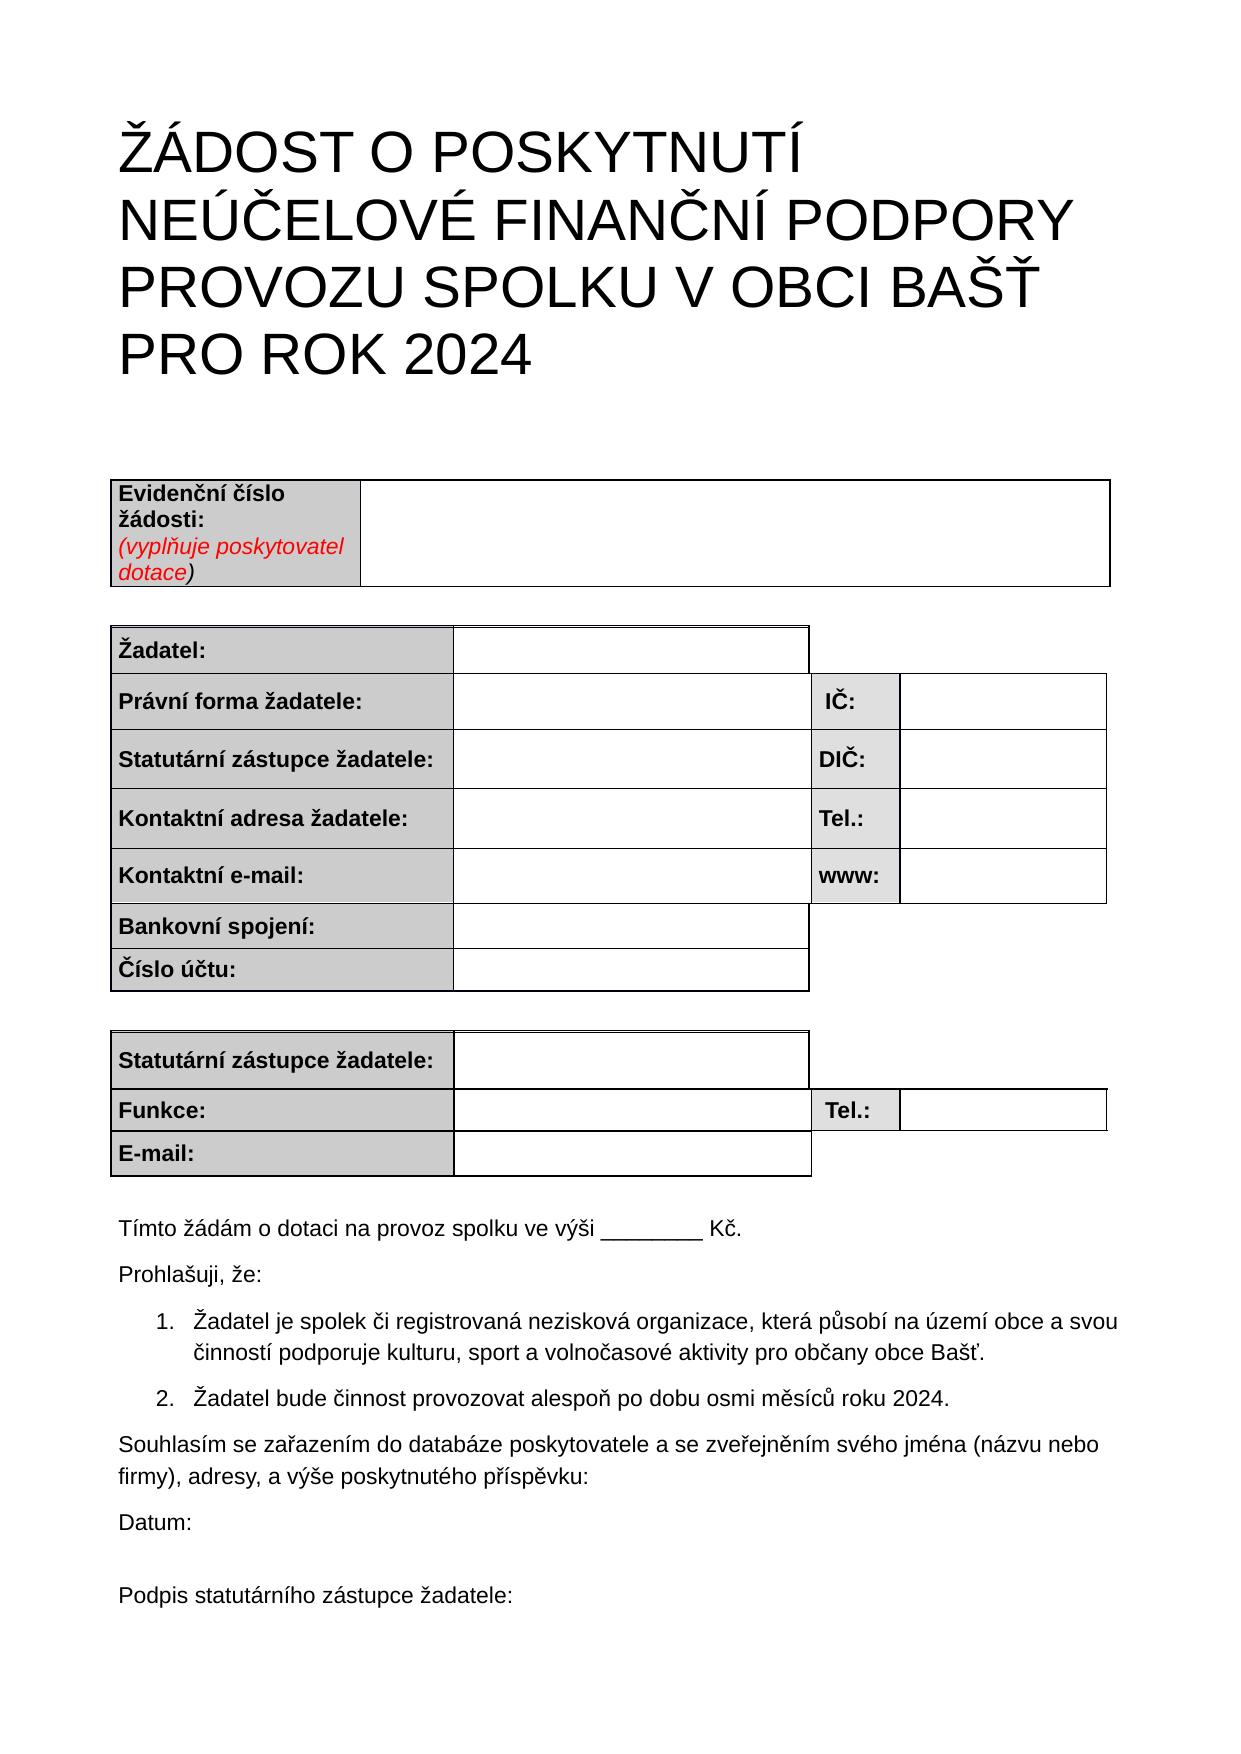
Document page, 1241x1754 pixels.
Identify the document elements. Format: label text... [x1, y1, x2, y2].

table_cell Funkce: [112, 1090, 453, 1130]
table_cell Bankovní spojení: [112, 904, 453, 948]
table_cell [454, 949, 808, 990]
table_header [900, 625, 1107, 673]
table_header [455, 1033, 808, 1088]
table_cell Číslo účtu: [112, 949, 453, 990]
text Podpis statutárního zástupce žadatele: [118, 1582, 1122, 1608]
table_cell [810, 948, 900, 990]
table_cell E-mail: [112, 1132, 453, 1175]
table_cell Tel.: [812, 789, 899, 848]
table_cell [900, 1131, 1107, 1175]
table_header [900, 1030, 1107, 1088]
table_cell IČ: [812, 674, 899, 729]
table_header [810, 625, 900, 673]
table_header Evidenční číslo žádosti: (vyplňuje poskytovatel dotace) [112, 481, 360, 586]
table_cell Tel.: [812, 1090, 899, 1130]
table_cell [901, 730, 1106, 788]
table_cell www: [812, 849, 899, 902]
table_cell [901, 849, 1106, 902]
table_header [454, 628, 808, 673]
table_cell [454, 674, 811, 729]
text Tímto žádám o dotaci na provoz spolku ve výši ________ Kč. [118, 1215, 1122, 1242]
table_cell [454, 730, 811, 788]
table_cell [901, 674, 1106, 729]
table_cell Kontaktní adresa žadatele: [112, 789, 453, 848]
table_header Statutární zástupce žadatele: [112, 1033, 453, 1088]
table_cell Právní forma žadatele: [112, 674, 453, 729]
text Datum: [118, 1509, 1122, 1536]
table_cell [454, 789, 811, 848]
table_cell [812, 1131, 900, 1175]
text ŽÁDOST O POSKYTNUTÍ NEÚČELOVÉ FINANČNÍ PODPORY PROVOZU SPOLKU V OBCI BAŠŤ PRO ROK 2024 [118, 118, 1122, 386]
table_cell [901, 789, 1106, 848]
table_cell [810, 904, 900, 948]
table_header [361, 481, 1109, 586]
text Souhlasím se zařazením do databáze poskytovatele a se zveřejněním svého jména (názvu nebo firmy), adresy, a výše poskytnutého příspěvku: [118, 1431, 1122, 1489]
table_cell Kontaktní e-mail: [112, 849, 453, 902]
table_header [810, 1030, 900, 1088]
table_cell [900, 948, 1107, 990]
table_cell [454, 849, 811, 902]
list Žadatel bude činnost provozovat alespoň po dobu osmi měsíců roku 2024. [156, 1385, 1122, 1412]
table_cell [455, 1132, 811, 1175]
list Žadatel je spolek či registrovaná nezisková organizace, která působí na území obce a svou činností podporuje kulturu, sport a volnočasové aktivity pro občany obce Bašť. [156, 1308, 1122, 1366]
text Prohlašuji, že: [118, 1261, 1122, 1288]
table_cell [455, 1090, 811, 1130]
table_cell [900, 904, 1107, 948]
table_cell [454, 904, 808, 948]
table_cell [901, 1090, 1106, 1130]
table_cell DIČ: [812, 730, 899, 788]
table_cell Statutární zástupce žadatele: [112, 730, 453, 788]
table_header Žadatel: [112, 628, 453, 673]
